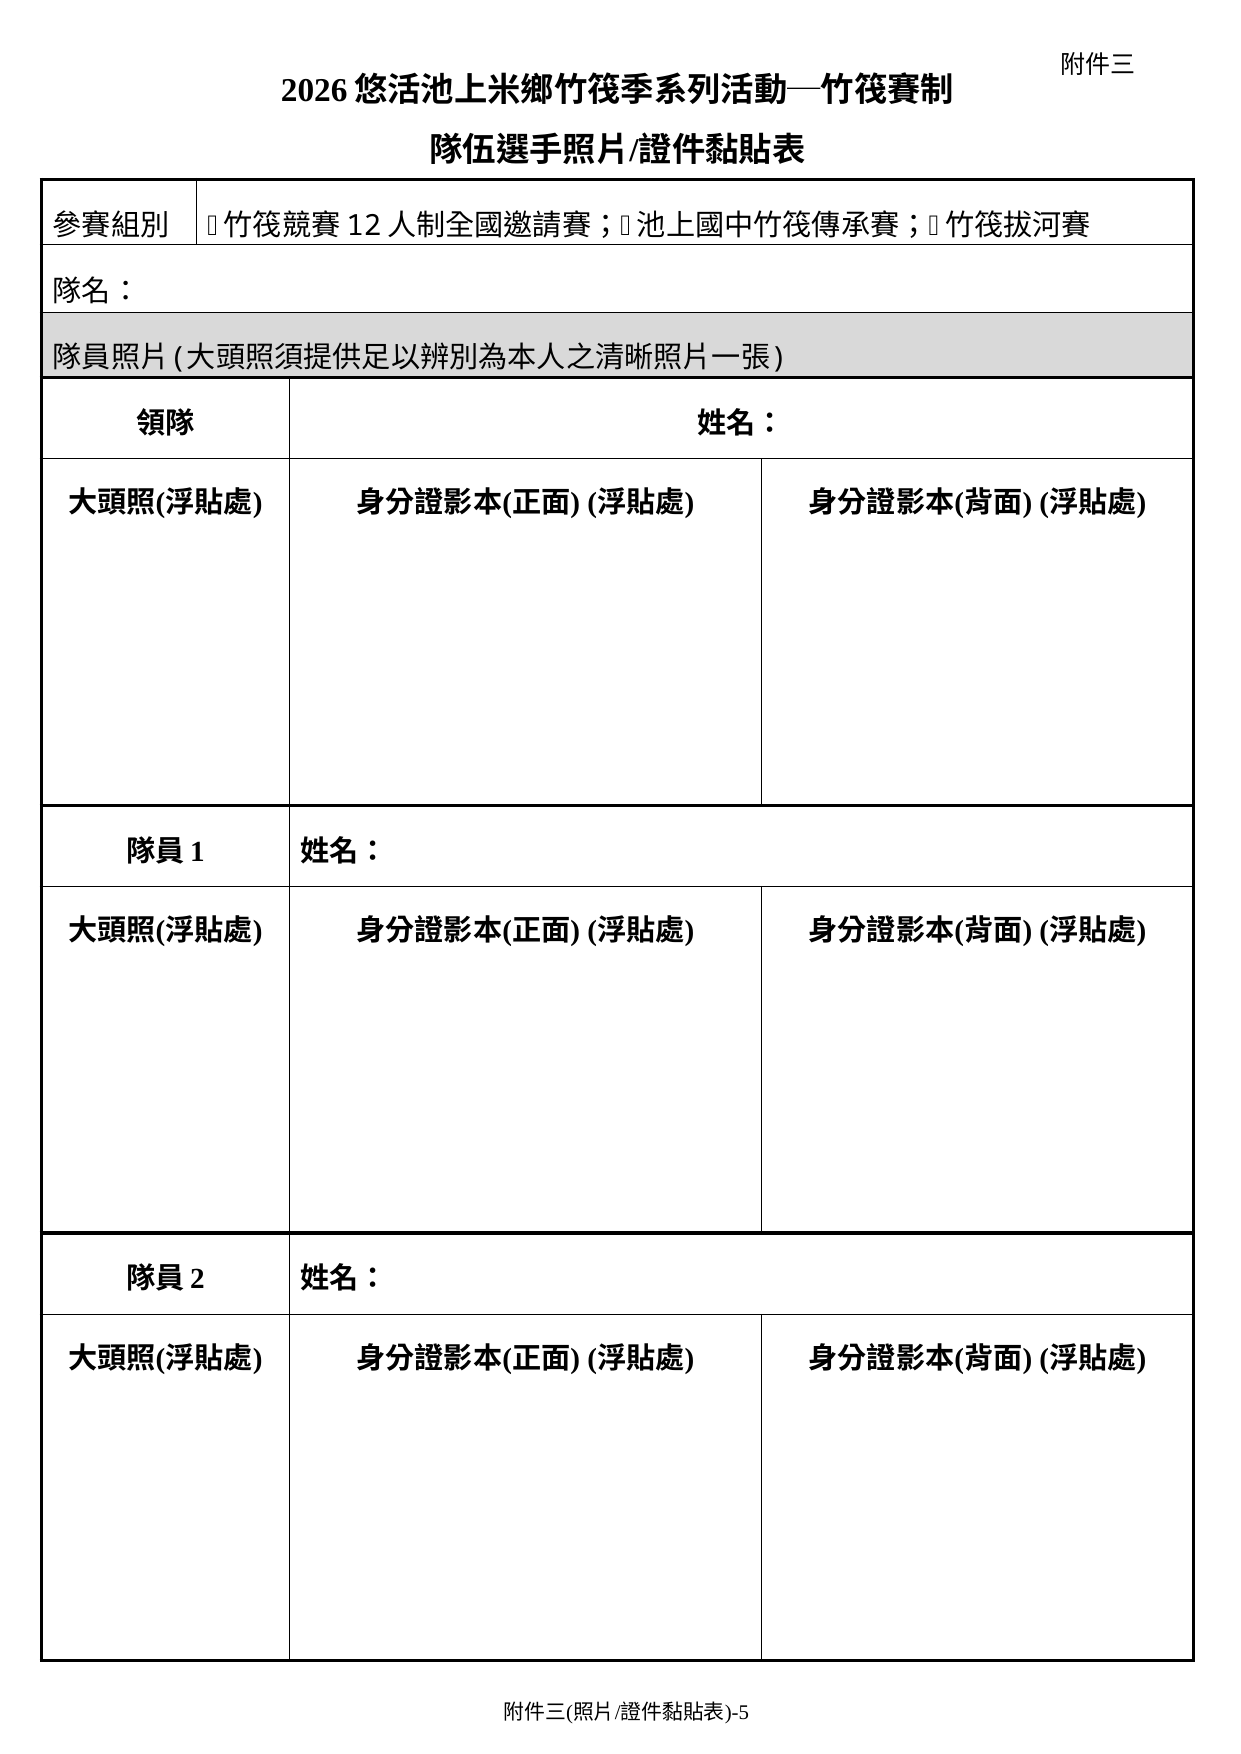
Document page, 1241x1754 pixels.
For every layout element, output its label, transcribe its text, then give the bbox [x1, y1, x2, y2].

table_cell 身分證影本(正面) (浮貼處) [290, 1315, 761, 1659]
table_cell 參賽組別 [43, 181, 196, 243]
table_cell c竹筏競賽12人制全國邀請賽；c池上國中竹筏傳承賽；c竹筏拔河賽 [197, 181, 1192, 243]
table_cell 大頭照(浮貼處) [43, 887, 289, 1231]
table_cell 隊員2 [43, 1235, 289, 1314]
table_cell 姓名： [290, 807, 1192, 886]
table_cell 身分證影本(背面) (浮貼處) [762, 1315, 1192, 1659]
table_cell 身分證影本(背面) (浮貼處) [762, 459, 1192, 803]
table_header 2026悠活池上米鄉竹筏季系列活動─竹筏賽制 隊伍選手照片/證件黏貼表 [41, 37, 1193, 178]
table_cell 身分證影本(正面) (浮貼處) [290, 459, 761, 803]
table_cell 姓名： [290, 1235, 1192, 1314]
table_cell 身分證影本(正面) (浮貼處) [290, 887, 761, 1231]
table_cell 姓名： [290, 379, 1192, 458]
table_cell 隊員1 [43, 807, 289, 886]
table_cell 身分證影本(背面) (浮貼處) [762, 887, 1192, 1231]
table_cell 領隊 [43, 379, 289, 458]
table_cell 隊員照片(大頭照須提供足以辨別為本人之清晰照片一張) [43, 313, 1192, 376]
table_cell 隊名： [43, 245, 1192, 312]
table_cell 大頭照(浮貼處) [43, 459, 289, 803]
table_cell 大頭照(浮貼處) [43, 1315, 289, 1659]
